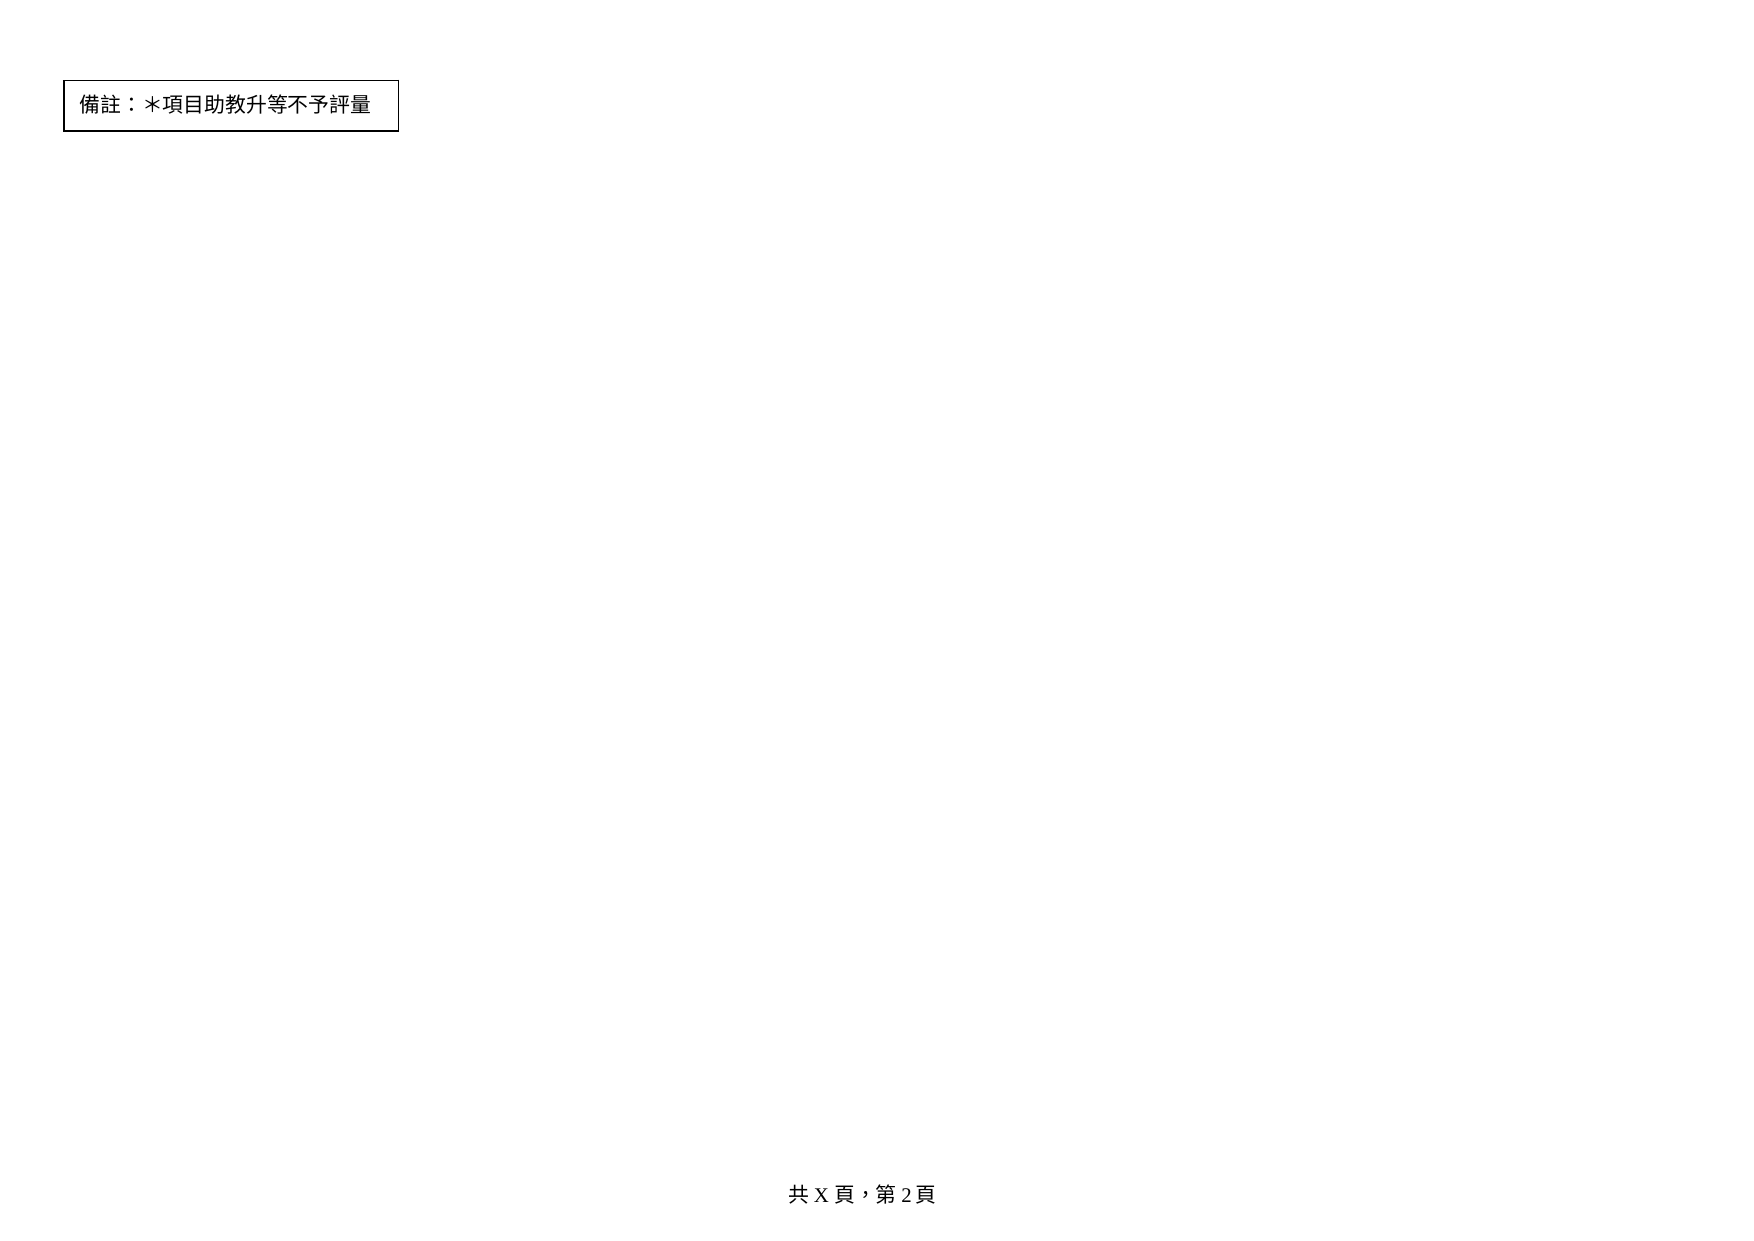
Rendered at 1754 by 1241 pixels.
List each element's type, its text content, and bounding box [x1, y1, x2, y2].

text 備註：＊項目助教升等不予評量 [79, 88, 383, 119]
